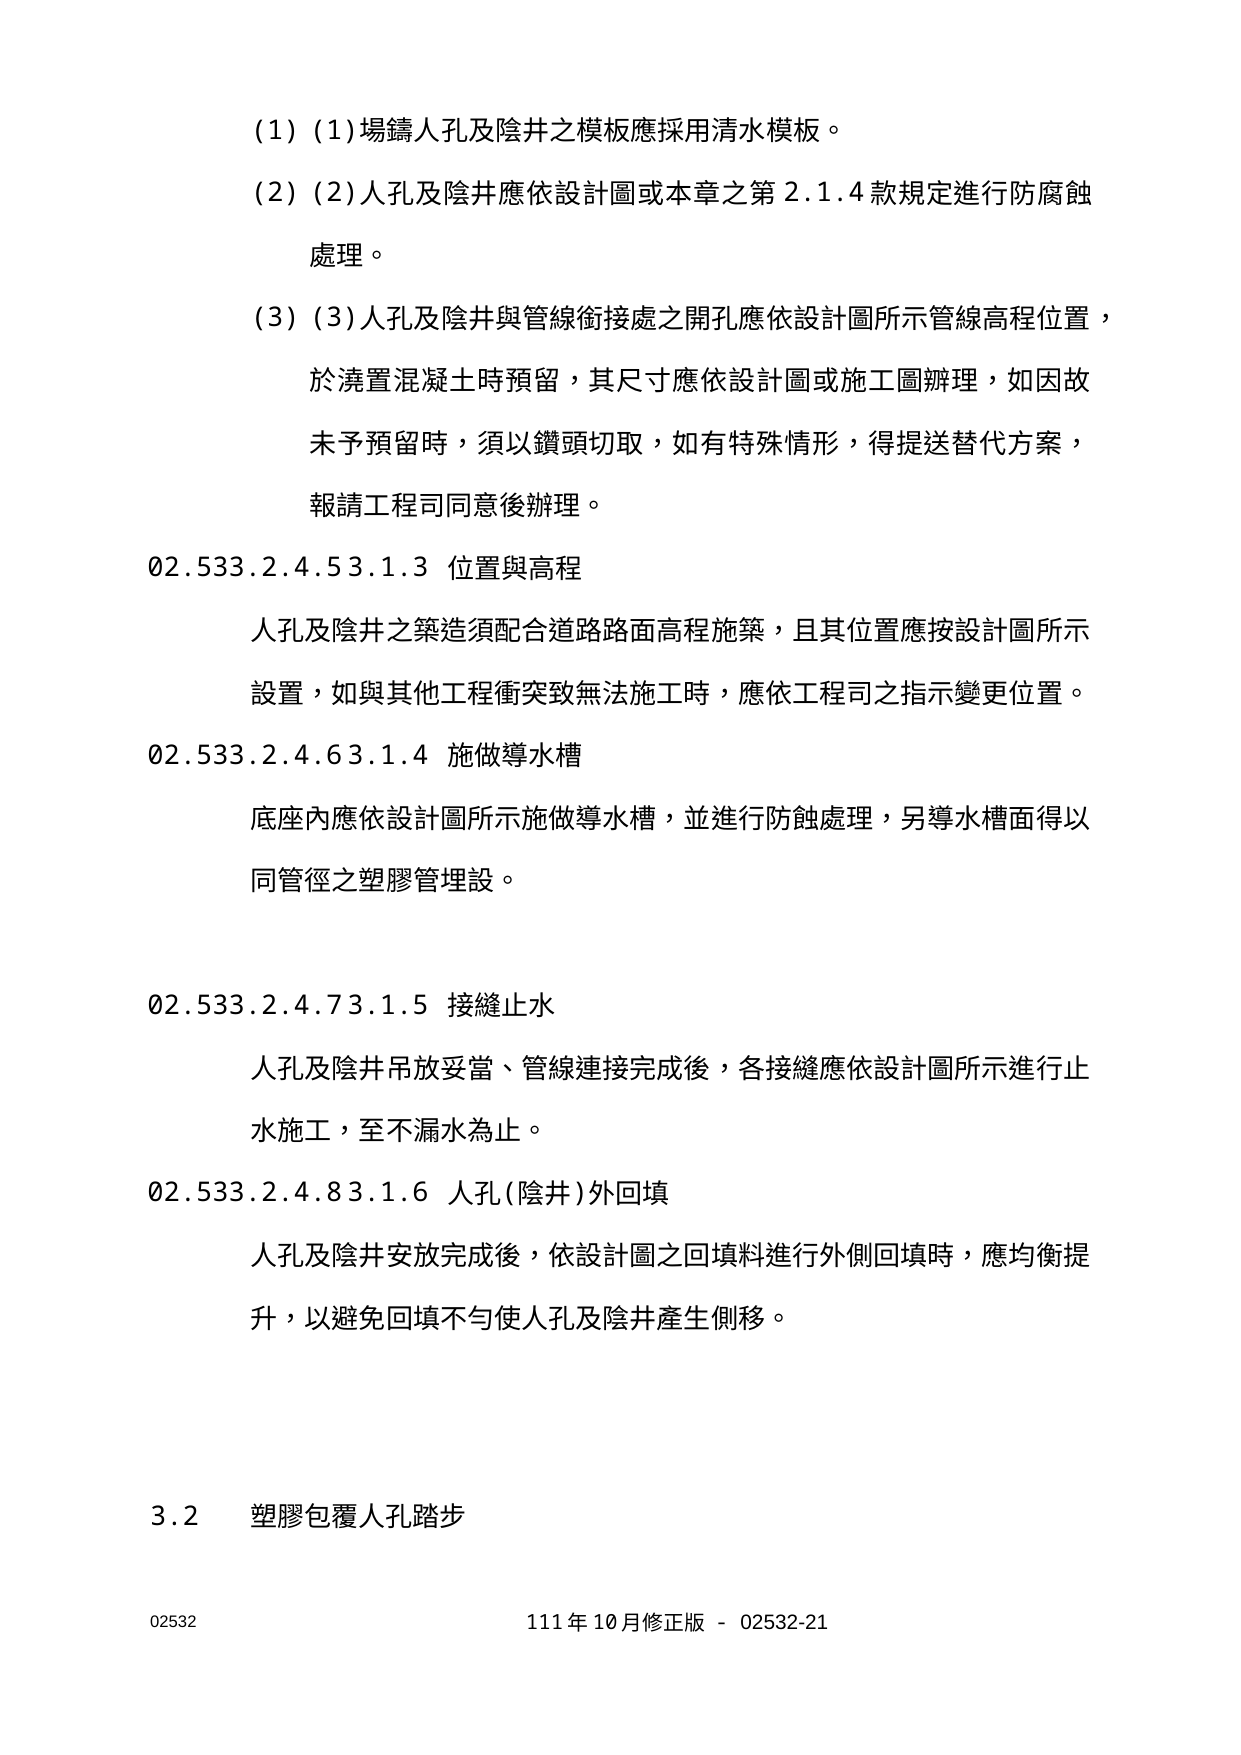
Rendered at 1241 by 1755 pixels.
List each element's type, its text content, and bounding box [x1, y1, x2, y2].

text 底座內應依設計圖所示施做導水槽，並進行防蝕處理，另導水槽面得以同管徑之塑膠管埋設。 [250, 785, 1093, 910]
text 人孔及陰井安放完成後，依設計圖之回填料進行外側回填時，應均衡提升，以避免回填不勻使人孔及陰井產生側移。 [250, 1222, 1093, 1347]
subtitle 3.1.4 施做導水槽 [147, 722, 1093, 785]
text 3.2 塑膠包覆人孔踏步 [150, 1483, 1093, 1546]
text 人孔及陰井之築造須配合道路路面高程施築，且其位置應按設計圖所示設置，如與其他工程衝突致無法施工時，應依工程司之指示變更位置。 [250, 597, 1093, 722]
subtitle (2) 人孔及陰井應依設計圖或本章之第2.1.4款規定進行防腐蝕處理。 [251, 160, 1093, 285]
subtitle 3.1.3 位置與高程 [147, 535, 1093, 597]
subtitle 3.1.5 接縫止水 [147, 972, 1093, 1035]
subtitle 3.1.6 人孔(陰井)外回填 [147, 1160, 1093, 1222]
subtitle (1) 場鑄人孔及陰井之模板應採用清水模板。 [251, 97, 1093, 160]
subtitle (3) 人孔及陰井與管線銜接處之開孔應依設計圖所示管線高程位置，於澆置混凝土時預留，其尺寸應依設計圖或施工圖辧理，如因故未予預留時，須以鑽頭切取，如有特殊情形，得提送替代方案，報請工程司同意後辦理。 [251, 285, 1093, 535]
text 人孔及陰井吊放妥當、管線連接完成後，各接縫應依設計圖所示進行止水施工，至不漏水為止。 [250, 1035, 1093, 1160]
